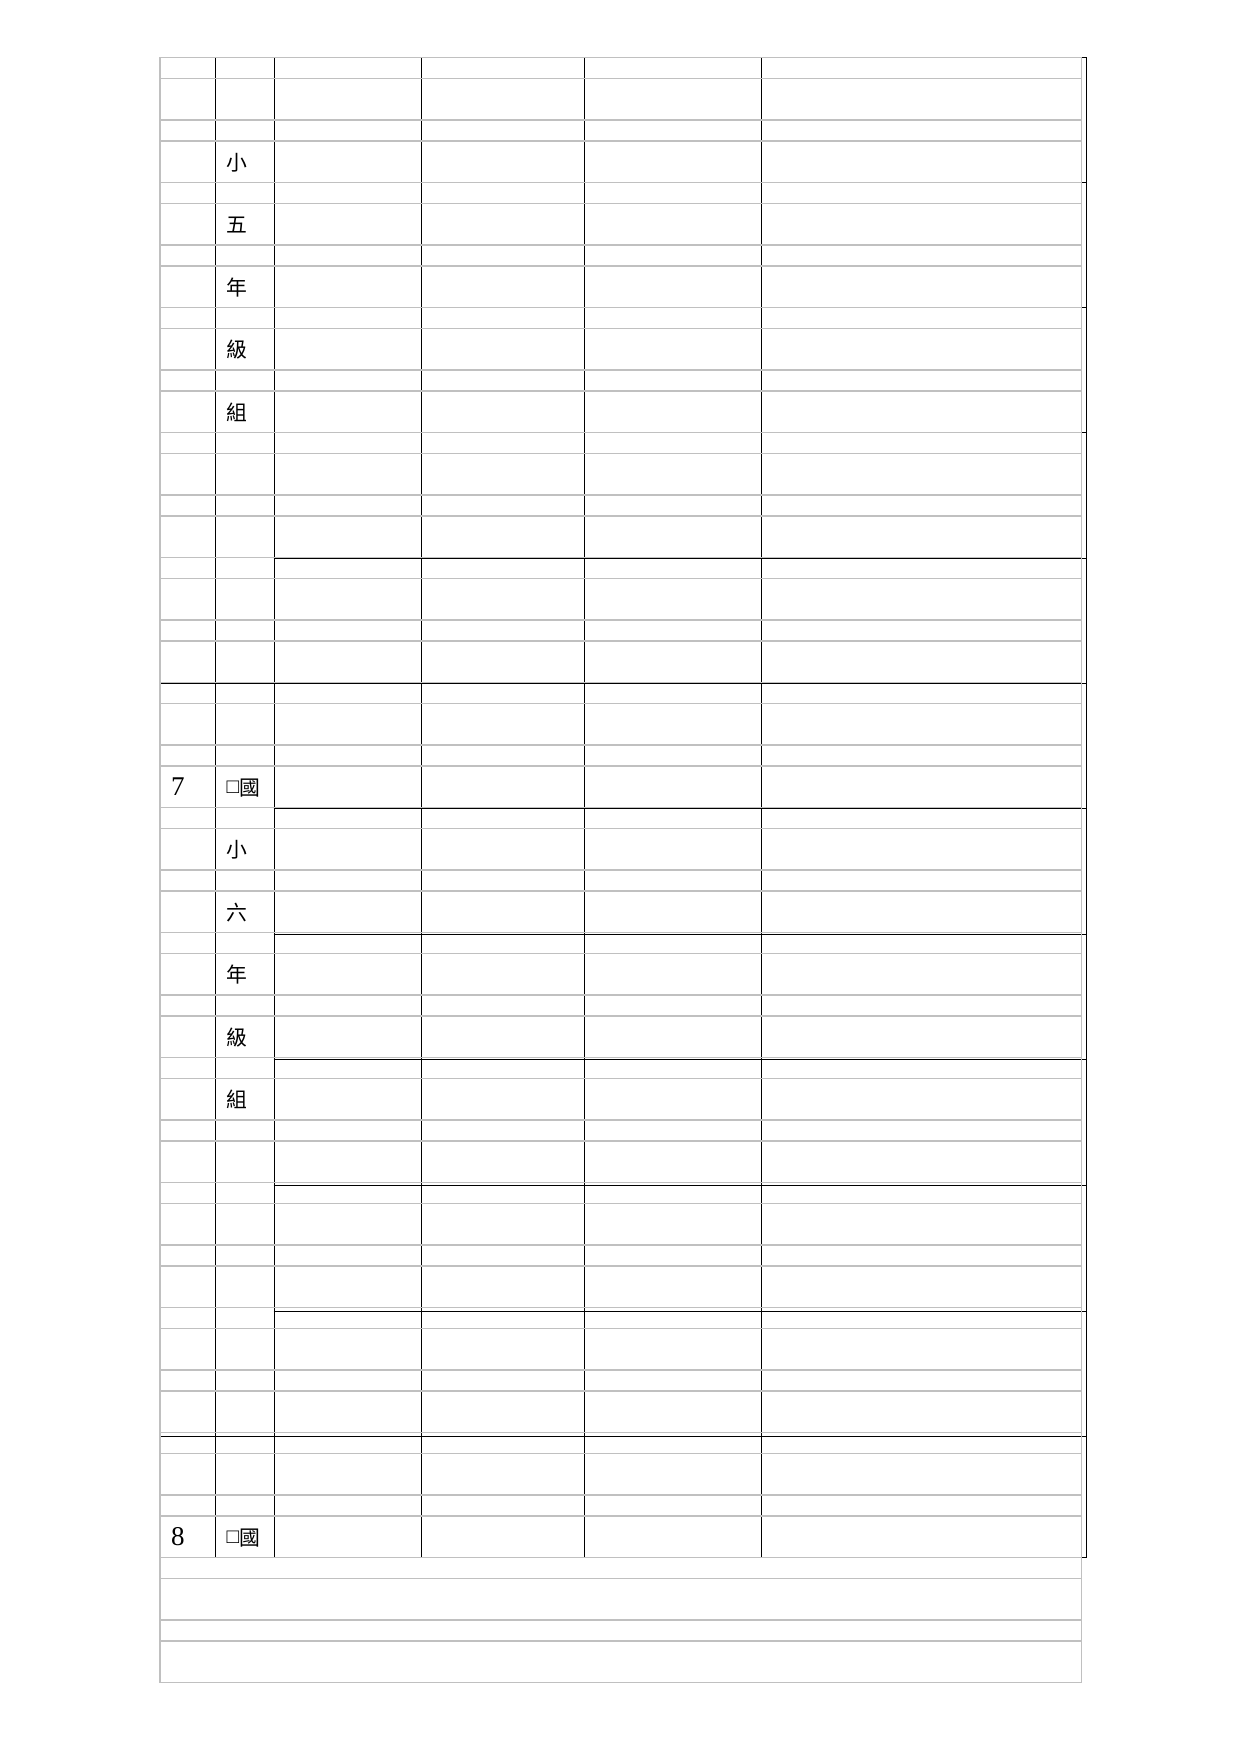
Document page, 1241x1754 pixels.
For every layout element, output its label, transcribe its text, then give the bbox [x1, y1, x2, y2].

table_cell [422, 246, 584, 265]
table_cell [422, 871, 584, 890]
table_cell [585, 996, 761, 1015]
table_cell [161, 392, 215, 432]
table_cell [275, 1329, 421, 1369]
table_header [422, 767, 584, 807]
table_cell 級 [216, 1017, 274, 1057]
table_cell [161, 1308, 215, 1328]
table_cell [422, 621, 584, 640]
table_cell [762, 121, 1081, 140]
table_cell [585, 496, 761, 515]
table_cell [161, 1329, 215, 1369]
table_cell [422, 1060, 584, 1078]
table_cell [762, 1060, 1081, 1078]
table_cell [216, 308, 274, 328]
table_cell [762, 371, 1081, 390]
table_cell [762, 1017, 1081, 1057]
table_cell [422, 308, 584, 328]
table_cell [585, 935, 761, 953]
table_cell [422, 829, 584, 869]
table_cell 7 [161, 767, 215, 807]
table_cell [422, 892, 584, 932]
table_cell [422, 1017, 584, 1057]
table_cell [422, 559, 584, 578]
table_cell [585, 642, 761, 682]
table_cell [275, 954, 421, 994]
table_cell [762, 579, 1081, 619]
table_cell □國 [216, 1517, 274, 1557]
table_cell [762, 954, 1081, 994]
table_cell [422, 1312, 584, 1328]
table_cell [762, 1142, 1081, 1182]
table_cell [422, 1079, 584, 1119]
table_cell [422, 1392, 584, 1432]
table_cell [585, 267, 761, 307]
table_cell [275, 392, 421, 432]
table_cell 六 [216, 892, 274, 932]
table_cell [161, 1142, 215, 1182]
table_cell □國 [216, 767, 274, 807]
table_cell [762, 1204, 1081, 1244]
table_cell [161, 954, 215, 994]
table_cell [762, 809, 1081, 828]
table_cell [275, 308, 421, 328]
table_cell [161, 1371, 215, 1390]
table_header [585, 767, 761, 807]
table_cell [275, 621, 421, 640]
table_header [422, 1496, 584, 1515]
table_cell [161, 808, 215, 828]
table_cell [422, 121, 584, 140]
table_cell [762, 642, 1081, 682]
table_cell [1082, 308, 1086, 432]
table_cell [275, 579, 421, 619]
table_cell [275, 1186, 421, 1203]
table_cell [762, 1392, 1081, 1432]
table_cell [161, 621, 215, 640]
table_cell [275, 517, 421, 557]
table_cell [585, 559, 761, 578]
table_cell 年 [216, 954, 274, 994]
table_cell [422, 1246, 584, 1265]
table_cell [216, 579, 274, 619]
table_cell [275, 1121, 421, 1140]
table_cell 五 [216, 204, 274, 244]
table_cell [275, 1267, 421, 1307]
table_cell [422, 204, 584, 244]
table_cell [216, 1058, 274, 1078]
table_cell [275, 58, 421, 78]
table_cell [216, 558, 274, 578]
table_cell [161, 933, 215, 953]
table_cell [762, 996, 1081, 1015]
table_cell [161, 1121, 215, 1140]
table_cell [1082, 58, 1086, 182]
table_cell [161, 684, 215, 703]
table_cell [161, 267, 215, 307]
table_cell [275, 454, 421, 494]
table_header [762, 746, 1081, 765]
table_cell [585, 1142, 761, 1182]
table_cell [762, 79, 1081, 119]
table_cell [422, 642, 584, 682]
table_cell [422, 142, 584, 182]
table_cell [585, 308, 761, 328]
table_cell [422, 1371, 584, 1390]
table_cell [275, 267, 421, 307]
table_cell [762, 308, 1081, 328]
table_cell [585, 1392, 761, 1432]
table_cell [585, 246, 761, 265]
table_cell [161, 642, 215, 682]
table_cell [216, 621, 274, 640]
table_header [1082, 684, 1086, 808]
table_cell [585, 1060, 761, 1078]
table_cell [585, 121, 761, 140]
table_cell [161, 996, 215, 1015]
table_header [585, 1496, 761, 1515]
table_cell [422, 1204, 584, 1244]
table_header [422, 704, 584, 744]
table_cell [275, 1142, 421, 1182]
table_cell [422, 371, 584, 390]
table_cell [161, 1246, 215, 1265]
table_cell [585, 892, 761, 932]
table_cell [216, 1329, 274, 1369]
table_cell [1082, 559, 1086, 682]
table_cell [585, 1186, 761, 1203]
table_cell [161, 1437, 215, 1453]
table_cell [422, 329, 584, 369]
table_header [275, 746, 421, 765]
table_cell [216, 808, 274, 828]
table_header [1082, 1437, 1086, 1557]
table_cell [216, 246, 274, 265]
table_cell [585, 204, 761, 244]
table_cell [161, 1204, 215, 1244]
table_cell [216, 1454, 274, 1494]
table_cell [422, 496, 584, 515]
table_cell [216, 1392, 274, 1432]
table_cell [161, 517, 215, 557]
table_cell [275, 559, 421, 578]
table_cell [216, 454, 274, 494]
table_cell [161, 579, 215, 619]
table_cell [275, 1079, 421, 1119]
table_cell [585, 1312, 761, 1328]
table_cell [161, 1392, 215, 1432]
table_cell [762, 1371, 1081, 1390]
table_cell [275, 246, 421, 265]
table_cell [161, 871, 215, 890]
table_cell [216, 933, 274, 953]
table_cell 小 [216, 142, 274, 182]
table_cell [1082, 433, 1086, 557]
table_header [762, 1454, 1081, 1494]
table_cell [161, 1017, 215, 1057]
table_cell [422, 1267, 584, 1307]
table_cell [1082, 183, 1086, 307]
table_header [762, 1517, 1081, 1557]
table_cell [275, 496, 421, 515]
table_header [275, 1496, 421, 1515]
table_cell [275, 1312, 421, 1328]
table_cell [585, 517, 761, 557]
table_cell [216, 183, 274, 203]
table_cell [275, 1204, 421, 1244]
table_cell 8 [161, 1517, 215, 1557]
table_header [275, 704, 421, 744]
table_cell [275, 829, 421, 869]
table_cell [275, 1392, 421, 1432]
table_cell [585, 433, 761, 453]
table_header [585, 1517, 761, 1557]
table_cell [762, 829, 1081, 869]
table_header [275, 1517, 421, 1557]
table_cell [762, 559, 1081, 578]
table_cell [762, 392, 1081, 432]
table_cell [422, 809, 584, 828]
table_cell [275, 204, 421, 244]
table_cell [422, 579, 584, 619]
table_cell [585, 1329, 761, 1369]
table_cell [585, 871, 761, 890]
table_cell [585, 371, 761, 390]
table_cell [585, 1079, 761, 1119]
table_cell [585, 454, 761, 494]
table_cell [216, 433, 274, 453]
table_header [422, 1517, 584, 1557]
table_cell [161, 58, 215, 78]
table_cell [216, 58, 274, 78]
table_cell [762, 1121, 1081, 1140]
table_header [762, 1496, 1081, 1515]
table_cell [161, 1079, 215, 1119]
table_cell [161, 746, 215, 765]
table_cell [216, 746, 274, 765]
table_cell 級 [216, 329, 274, 369]
table_cell [422, 996, 584, 1015]
table_cell [216, 1496, 274, 1515]
table_header [275, 767, 421, 807]
table_cell [216, 1371, 274, 1390]
table_cell [275, 1371, 421, 1390]
table_cell [762, 1267, 1081, 1307]
table_cell [422, 954, 584, 994]
table_cell [762, 183, 1081, 203]
table_cell [275, 183, 421, 203]
table_cell [216, 704, 274, 744]
table_cell [275, 871, 421, 890]
table_cell [216, 371, 274, 390]
table_cell [275, 142, 421, 182]
table_cell [216, 1308, 274, 1328]
table_cell 小 [216, 829, 274, 869]
table_cell [762, 142, 1081, 182]
table_cell [585, 183, 761, 203]
table_cell [161, 1183, 215, 1203]
table_cell [216, 1246, 274, 1265]
table_header [275, 1454, 421, 1494]
table_header [762, 767, 1081, 807]
table_cell [762, 1329, 1081, 1369]
table_header [422, 746, 584, 765]
table_cell [275, 935, 421, 953]
table_cell [762, 1246, 1081, 1265]
table_cell [422, 1329, 584, 1369]
table_cell [275, 642, 421, 682]
table_cell [422, 1142, 584, 1182]
table_cell [161, 704, 215, 744]
table_cell [762, 1186, 1081, 1203]
table_cell [275, 1060, 421, 1078]
table_cell [275, 1017, 421, 1057]
table_cell [275, 79, 421, 119]
table_header [422, 1454, 584, 1494]
table_cell [422, 1121, 584, 1140]
table_cell [161, 496, 215, 515]
table_cell [585, 79, 761, 119]
table_cell [216, 996, 274, 1015]
table_cell [161, 308, 215, 328]
table_cell [585, 392, 761, 432]
table_cell [585, 579, 761, 619]
table_cell [161, 142, 215, 182]
table_cell [216, 642, 274, 682]
table_cell [762, 58, 1081, 78]
table_cell [161, 79, 215, 119]
table_header [585, 684, 761, 703]
table_cell [161, 829, 215, 869]
table_cell [762, 329, 1081, 369]
table_cell [585, 58, 761, 78]
table_cell [585, 1204, 761, 1244]
table_cell [216, 1183, 274, 1203]
table_cell [161, 329, 215, 369]
table_cell [585, 142, 761, 182]
table_cell [762, 454, 1081, 494]
table_cell [422, 1186, 584, 1203]
table_header [422, 1437, 584, 1453]
table_cell [762, 935, 1081, 953]
table_header [585, 1454, 761, 1494]
table_cell [422, 58, 584, 78]
table_cell 組 [216, 1079, 274, 1119]
table_cell [275, 892, 421, 932]
table_cell [275, 371, 421, 390]
table_cell [762, 496, 1081, 515]
table_header [585, 704, 761, 744]
table_cell [216, 1437, 274, 1453]
table_cell [161, 183, 215, 203]
table_cell 年 [216, 267, 274, 307]
table_cell [275, 1246, 421, 1265]
table_cell [422, 392, 584, 432]
table_cell [762, 871, 1081, 890]
table_cell [161, 892, 215, 932]
table_cell 組 [216, 392, 274, 432]
table_cell [216, 1142, 274, 1182]
table_header [275, 1437, 421, 1453]
table_cell [585, 1121, 761, 1140]
table_header [585, 746, 761, 765]
table_cell [422, 79, 584, 119]
table_header [275, 684, 421, 703]
table_cell [161, 558, 215, 578]
table_cell [762, 517, 1081, 557]
table_cell [275, 996, 421, 1015]
table_cell [1082, 1060, 1086, 1185]
table_cell [422, 517, 584, 557]
table_cell [161, 204, 215, 244]
table_header [585, 1437, 761, 1453]
table_header [762, 704, 1081, 744]
table_cell [585, 1246, 761, 1265]
table_cell [161, 1496, 215, 1515]
table_cell [1082, 809, 1086, 934]
table_cell [275, 121, 421, 140]
table_cell [585, 954, 761, 994]
table_cell [216, 517, 274, 557]
table_cell [422, 183, 584, 203]
table_cell [216, 79, 274, 119]
table_cell [762, 621, 1081, 640]
table_cell [585, 1267, 761, 1307]
table_cell [585, 1017, 761, 1057]
table_cell [161, 371, 215, 390]
table_cell [585, 809, 761, 828]
table_cell [762, 204, 1081, 244]
table_cell [161, 121, 215, 140]
table_cell [161, 1058, 215, 1078]
table_cell [422, 454, 584, 494]
table_cell [216, 121, 274, 140]
table_cell [216, 1204, 274, 1244]
table_cell [216, 1267, 274, 1307]
table_cell [216, 496, 274, 515]
table_header [762, 684, 1081, 703]
table_cell [161, 454, 215, 494]
table_cell [1082, 1186, 1086, 1311]
table_cell [216, 871, 274, 890]
table_cell [585, 829, 761, 869]
table_header [762, 1437, 1081, 1453]
table_cell [422, 433, 584, 453]
table_cell [585, 329, 761, 369]
table_cell [762, 246, 1081, 265]
table_cell [216, 684, 274, 703]
table_cell [1082, 1312, 1086, 1436]
table_cell [1082, 935, 1086, 1059]
table_cell [275, 433, 421, 453]
table_cell [762, 892, 1081, 932]
table_header [422, 684, 584, 703]
table_cell [585, 1371, 761, 1390]
table_cell [762, 267, 1081, 307]
table_cell [762, 1312, 1081, 1328]
table_cell [161, 433, 215, 453]
table_cell [762, 1079, 1081, 1119]
table_cell [762, 433, 1081, 453]
table_cell [216, 1121, 274, 1140]
table_cell [161, 1267, 215, 1307]
table_cell [161, 1454, 215, 1494]
table_cell [161, 246, 215, 265]
table_cell [275, 809, 421, 828]
table_cell [422, 267, 584, 307]
table_cell [422, 935, 584, 953]
table_cell [585, 621, 761, 640]
table_cell [275, 329, 421, 369]
